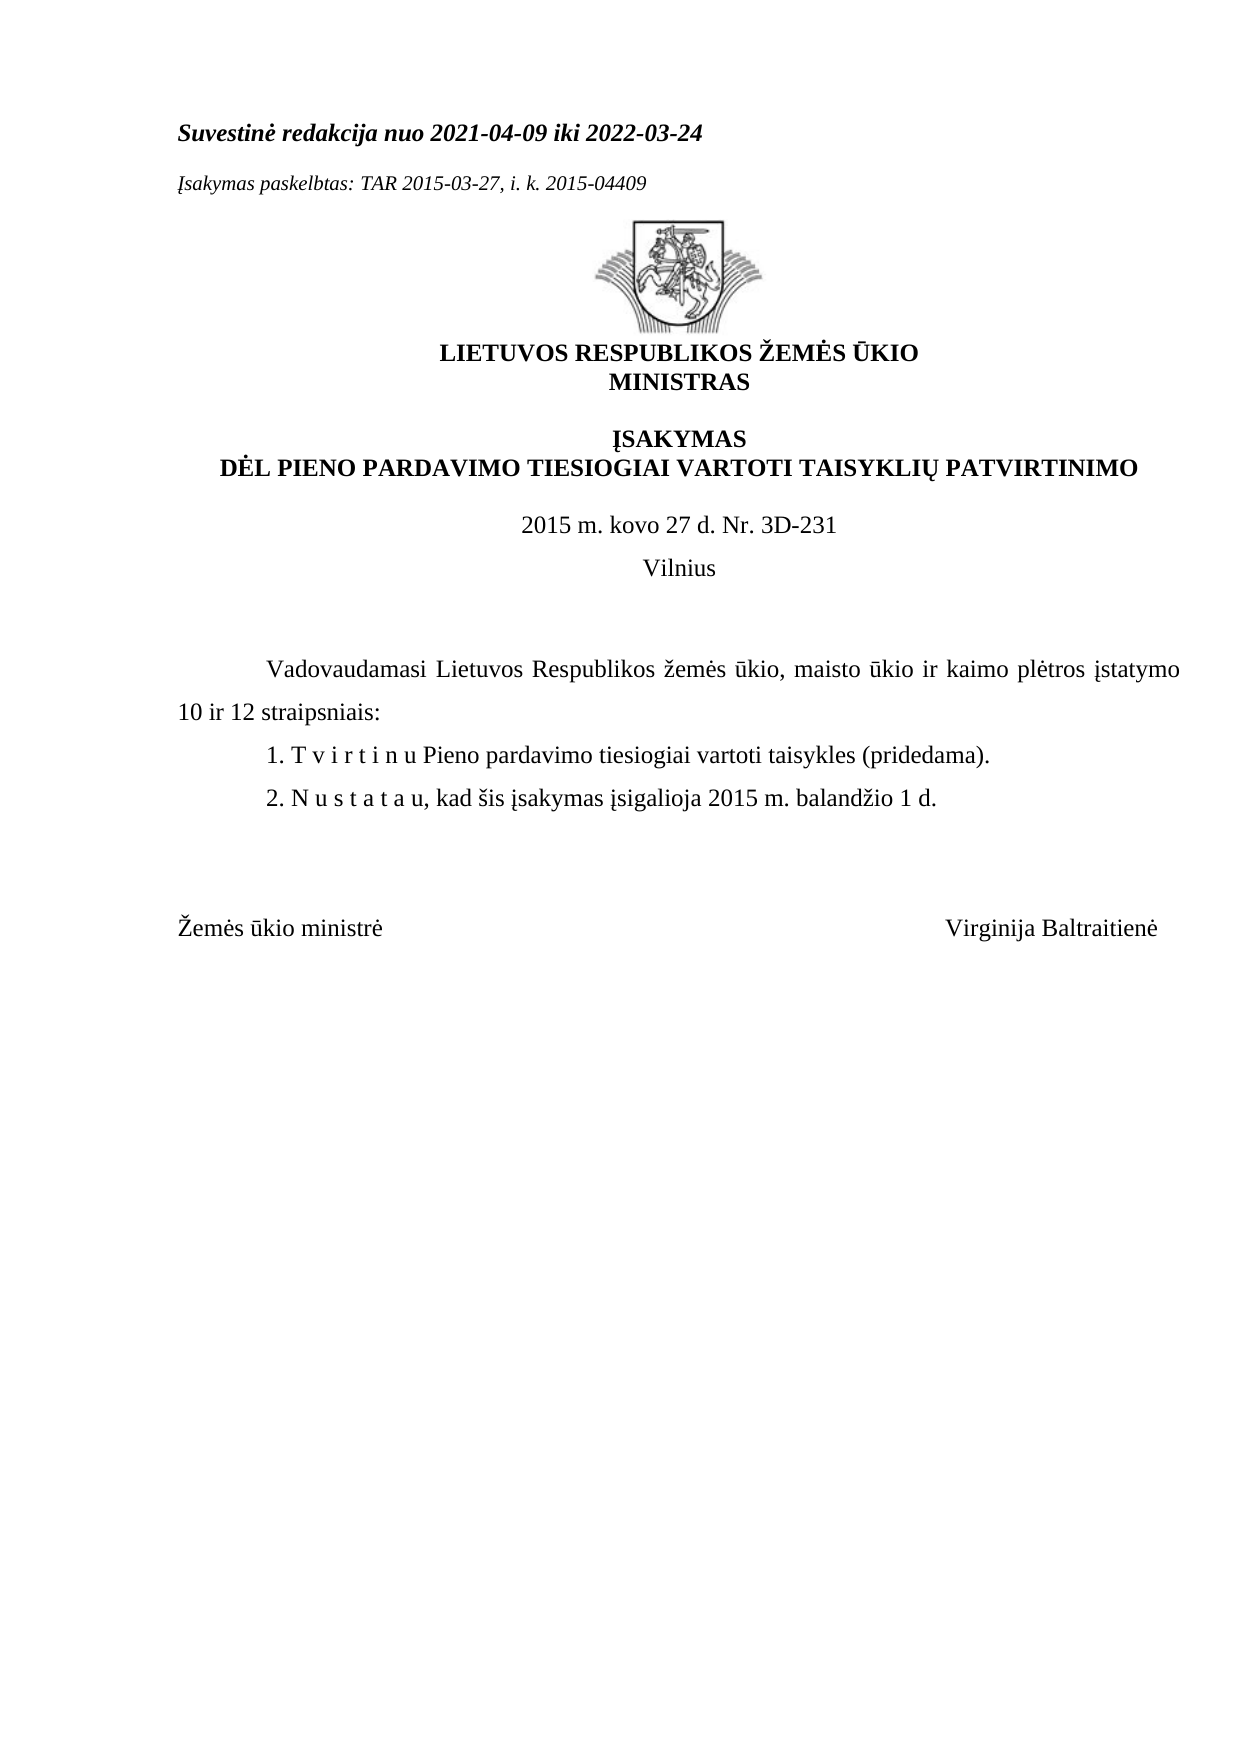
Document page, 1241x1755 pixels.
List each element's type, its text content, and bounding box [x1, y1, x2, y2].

text MINISTRAS [177, 367, 1181, 395]
text 1. T v i r t i n u Pieno pardavimo tiesiogiai vartoti taisykles (pridedama). [177, 740, 1181, 769]
text Įsakymas paskelbtas: TAR 2015-03-27, i. k. 2015-04409 [177, 171, 1181, 195]
text Žemės ūkio ministrė Virginija Baltraitienė [177, 913, 1181, 942]
text ĮSAKYMAS [177, 424, 1181, 453]
text DĖL PIENO PARDAVIMO TIESIOGIAI VARTOTI TAISYKLIŲ PATVIRTINIMO [177, 453, 1181, 482]
text Vilnius [177, 553, 1181, 582]
text Vadovaudamasi Lietuvos Respublikos žemės ūkio, maisto ūkio ir kaimo plėtros įstatymo 10 ir 12 straipsniais: [177, 654, 1181, 726]
text 2015 m. kovo 27 d. Nr. 3D-231 [177, 510, 1181, 539]
text 2. N u s t a t a u, kad šis įsakymas įsigalioja 2015 m. balandžio 1 d. [177, 783, 1181, 812]
text Suvestinė redakcija nuo 2021-04-09 iki 2022-03-24 [177, 118, 1181, 147]
text LIETUVOS RESPUBLIKOS ŽEMĖS ŪKIO [177, 338, 1181, 367]
